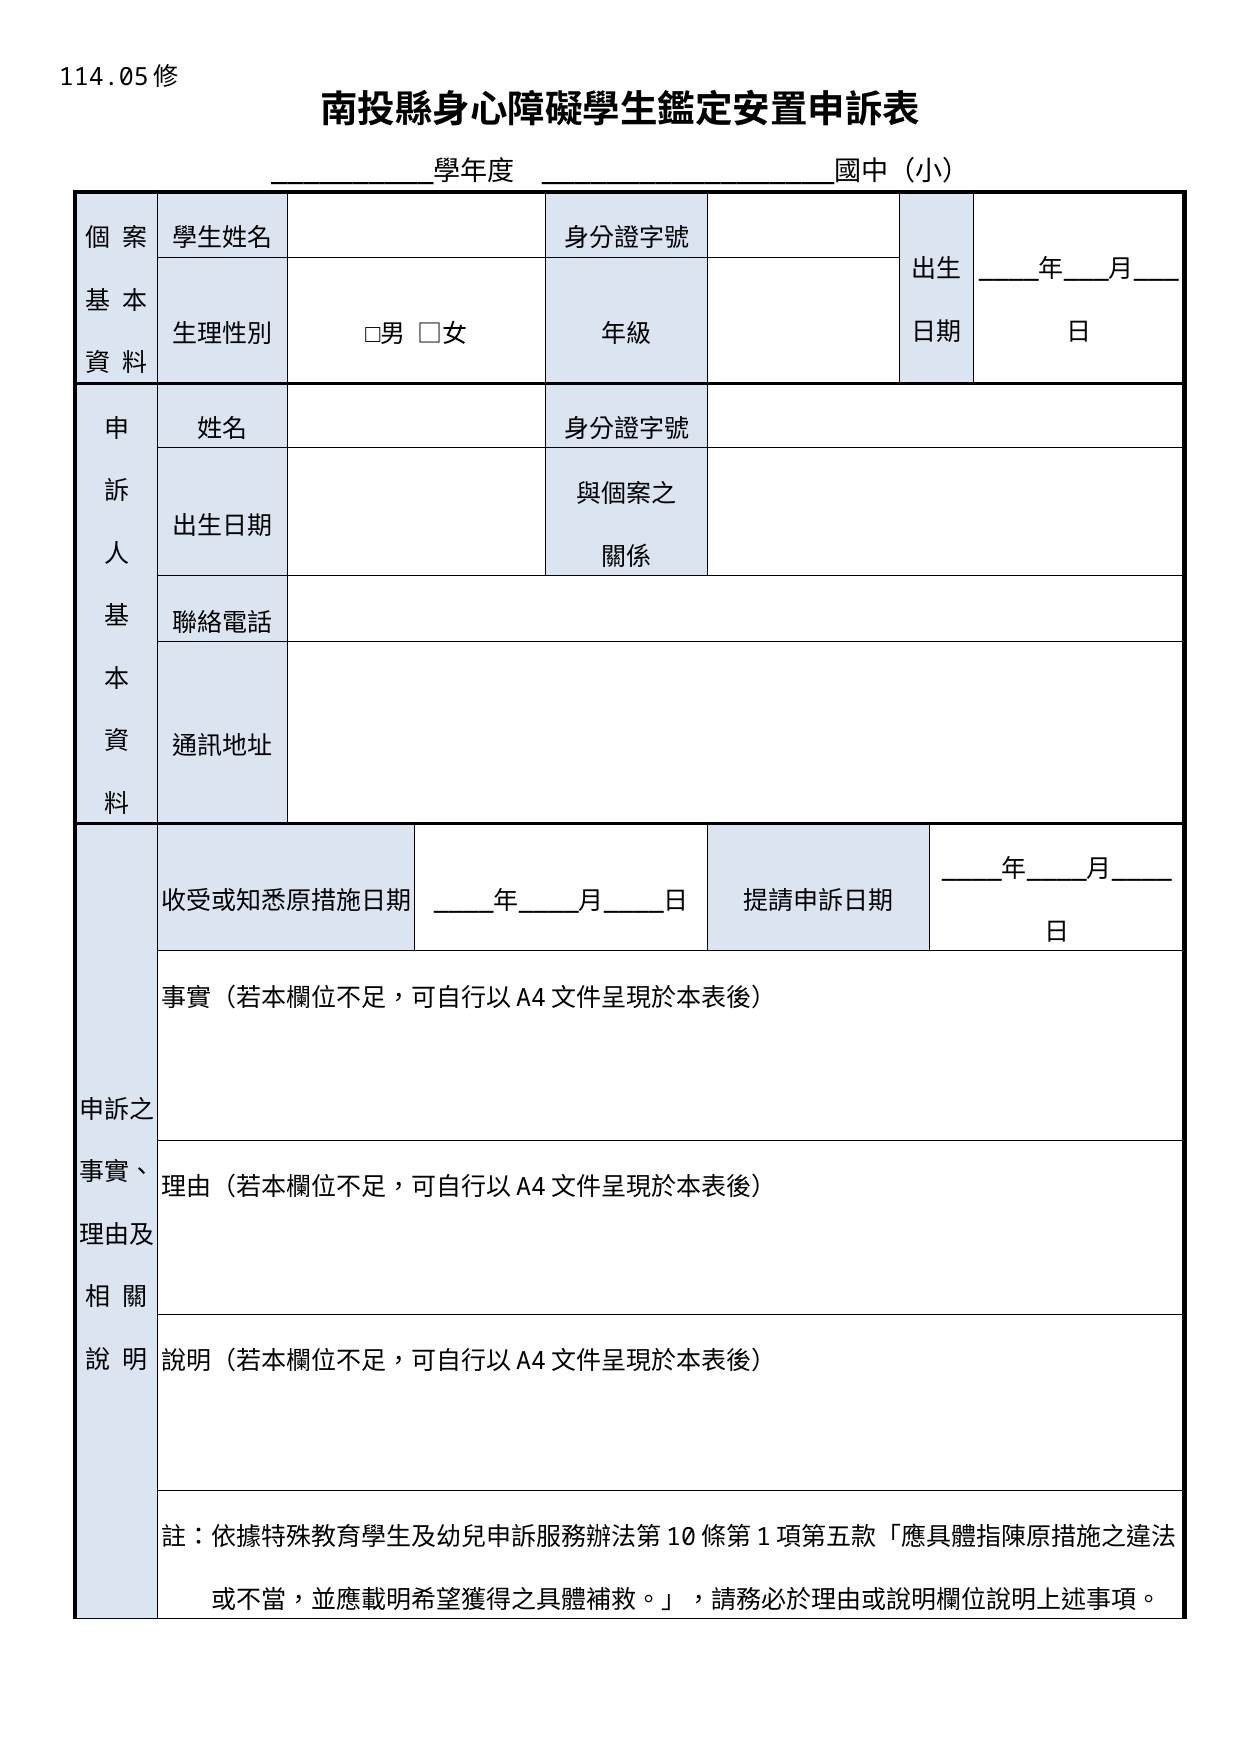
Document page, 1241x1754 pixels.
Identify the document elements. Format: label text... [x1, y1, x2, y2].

table_cell ____年____月____日 [415, 825, 707, 950]
table_cell 說明（若本欄位不足，可自行以A4文件呈現於本表後） [158, 1315, 1182, 1490]
table_cell 申訴之事實、理由及相 關 說 明 [77, 825, 157, 1618]
table_cell □男 □女 [288, 258, 545, 382]
table_header 出生日期 [900, 194, 973, 382]
table_cell 出生日期 [158, 448, 287, 575]
table_header [288, 194, 545, 257]
table_cell [708, 258, 899, 382]
table_header 學生姓名 [158, 194, 287, 257]
table_cell [288, 642, 1182, 822]
table_header 身分證字號 [546, 194, 707, 257]
table_cell 收受或知悉原措施日期 [158, 825, 414, 950]
table_header ____年___月___日 [974, 194, 1182, 382]
text 南投縣身心障礙學生鑑定安置申訴表 [44, 49, 1165, 127]
table_cell ____年____月____日 [930, 825, 1182, 950]
table_cell 事實（若本欄位不足，可自行以A4文件呈現於本表後） [158, 951, 1182, 1140]
table_cell 姓名 [158, 385, 287, 447]
text 114.05修訂 [59, 57, 200, 94]
table_cell 年級 [546, 258, 707, 382]
table_cell 與個案之 關係 [546, 448, 707, 575]
table_cell [288, 385, 545, 447]
table_cell 理由（若本欄位不足，可自行以A4文件呈現於本表後） [158, 1141, 1182, 1314]
table_cell 註：依據特殊教育學生及幼兒申訴服務辦法第10條第1項第五款「應具體指陳原措施之違法或不當，並應載明希望獲得之具體補救。」，請務必於理由或說明欄位說明上述事項。 [158, 1491, 1182, 1618]
table_cell [708, 385, 1182, 447]
table_cell [708, 448, 1182, 575]
table_cell 聯絡電話 [158, 576, 287, 641]
table_cell 生理性別 [158, 258, 287, 382]
table_cell 身分證字號 [546, 385, 707, 447]
table_cell 提請申訴日期 [708, 825, 929, 950]
table_cell 通訊地址 [158, 642, 287, 822]
table_header [708, 194, 899, 257]
table_cell [288, 576, 1182, 641]
text __________學年度 __________________國中（小） [75, 127, 1165, 189]
table_cell 申 訴 人 基 本 資 料 [77, 385, 157, 822]
table_header 個 案 基 本 資 料 [77, 194, 157, 382]
table_cell [288, 448, 545, 575]
